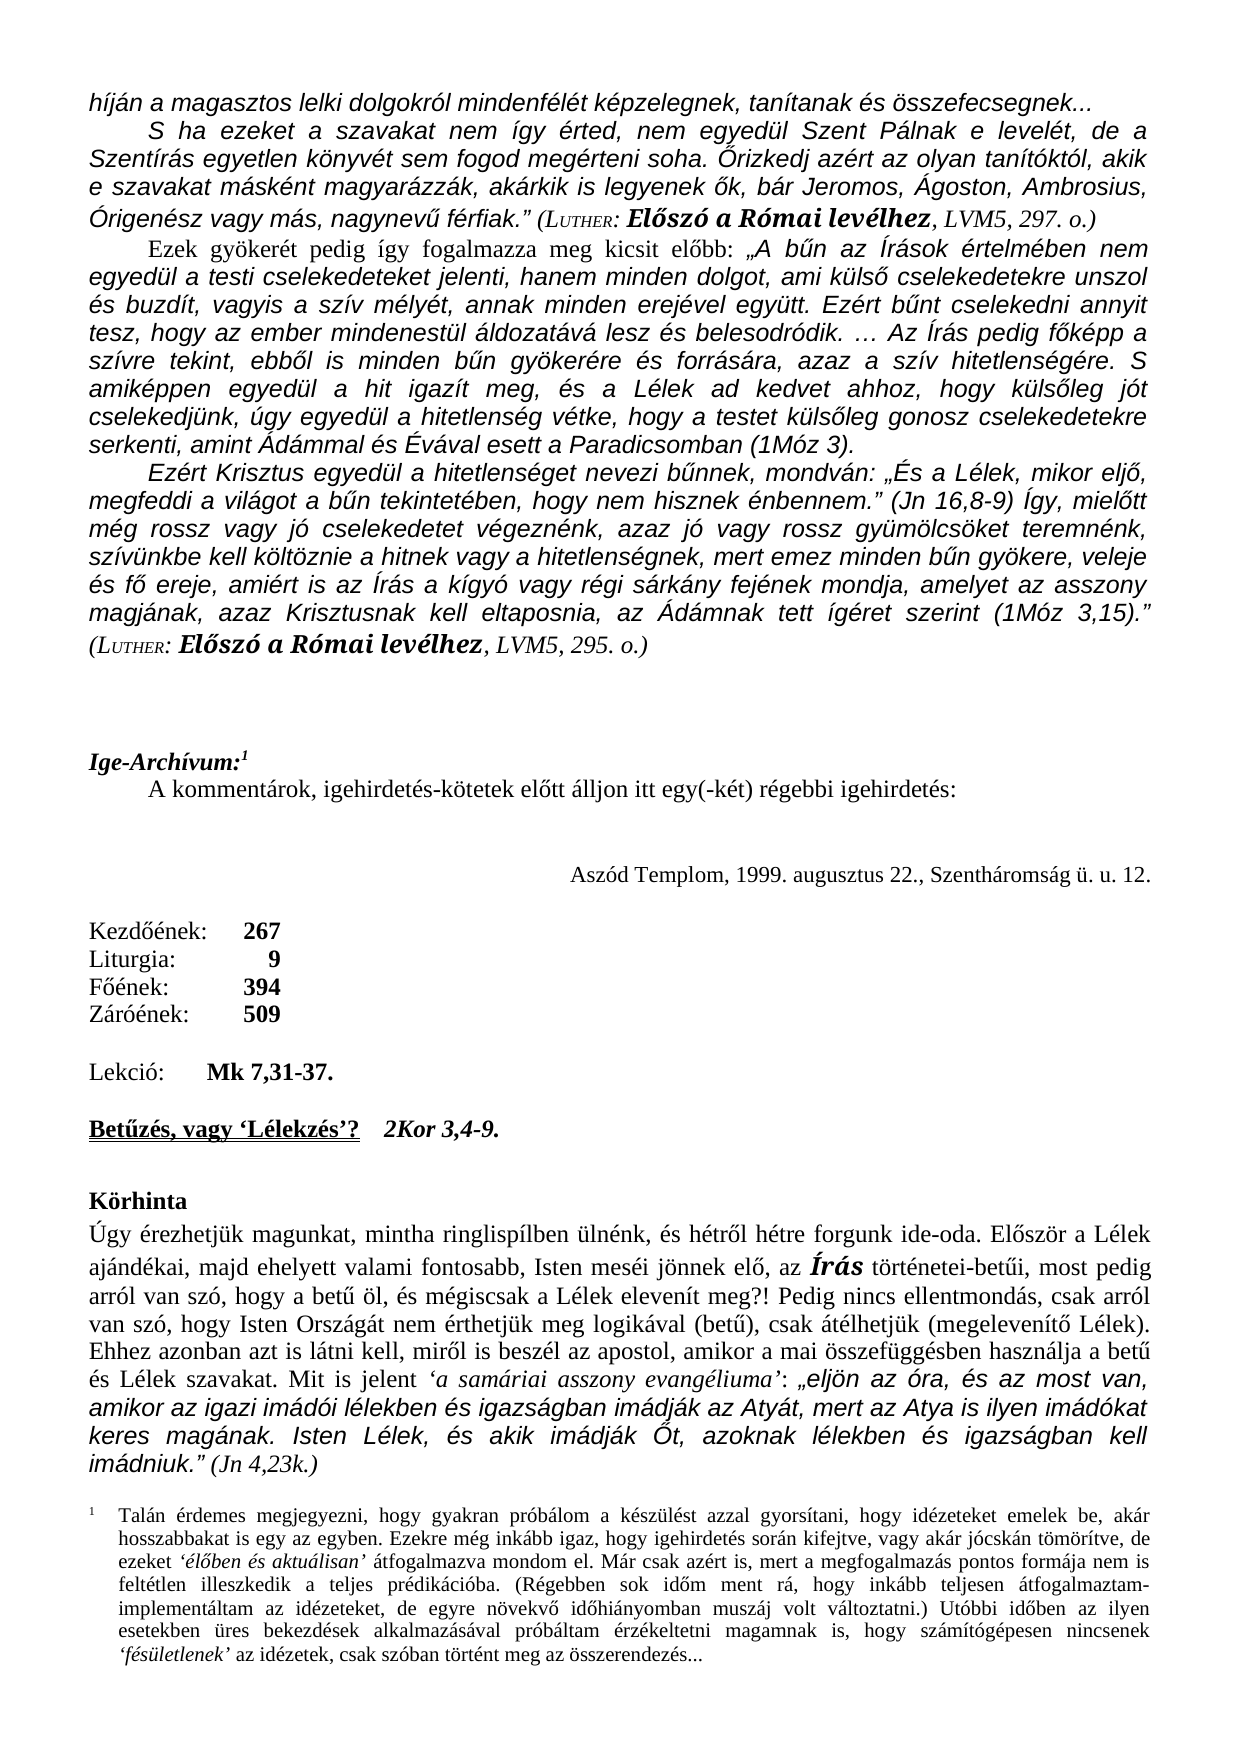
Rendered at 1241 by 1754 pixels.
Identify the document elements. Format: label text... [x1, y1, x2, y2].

subtitle Körhinta [88, 1187, 1152, 1214]
text Kezdőének: 267 [88, 917, 1152, 945]
text Aszód Templom, 1999. augusztus 22., Szentháromság ü. u. 12. [88, 862, 1152, 888]
text Liturgia: 9 [88, 945, 1152, 973]
text Ezért Krisztus egyedül a hitetlenséget nevezi bűnnek, mondván: „És a Lélek, mikor eljő, megfeddi a világot a bűn tekintetében, hogy nem hisznek énbennem.” (Jn 16,8-9) Így, mielőtt még rossz vagy jó cselekedetet végeznénk, azaz jó vagy rossz gyümölcsöket teremnénk, szívünkbe kell költöznie a hitnek vagy a hitetlenségnek, mert emez minden bűn gyökere, veleje és fő ereje, amiért is az Írás a kígyó vagy régi sárkány fejének mondja, amelyet az asszony magjának, azaz Krisztusnak kell eltaposnia, az Ádámnak tett ígéret szerint (1Móz 3,15).” (Luther: Előszó a Római levélhez, LVM5, 295. o.) [88, 459, 1152, 661]
text Lekció: Mk 7,31-37. [88, 1058, 1152, 1085]
text Betűzés, vagy ‘Lélekzés’? 2Kor 3,4-9. [88, 1115, 1152, 1142]
text S ha ezeket a szavakat nem így érted, nem egyedül Szent Pálnak e levelét, de a Szentírás egyetlen könyvét sem fogod megérteni soha. Őrizkedj azért az olyan tanítóktól, akik e szavakat másként magyarázzák, akárkik is legyenek ők, bár Jeromos, Ágoston, Ambrosius, Órigenész vagy más, nagynevű férfiak.” (Luther: Előszó a Római levélhez, LVM5, 297. o.) [88, 117, 1152, 234]
text Talán érdemes megjegyezni, hogy gyakran próbálom a készülést azzal gyorsítani, hogy idézeteket emelek be, akár hosszabbakat is egy az egyben. Ezekre még inkább igaz, hogy igehirdetés során kifejtve, vagy akár jócskán tömörítve, de ezeket ‘élőben és aktuálisan’ átfogalmazva mondom el. Már csak azért is, mert a megfogalmazás pontos formája nem is feltétlen illeszkedik a teljes prédikációba. (Régebben sok időm ment rá, hogy inkább teljesen átfogalmaztam-implementáltam az idézeteket, de egyre növekvő időhiányomban muszáj volt változtatni.) Utóbbi időben az ilyen esetekben üres bekezdések alkalmazásával próbáltam érzékeltetni magamnak is, hogy számítógépesen nincsenek ‘fésületlenek’ az idézetek, csak szóban történt meg az összerendezés... [88, 1504, 1152, 1665]
text Úgy érezhetjük magunkat, mintha ringlispílben ülnénk, és hétről hétre forgunk ide-oda. Először a Lélek ajándékai, majd ehelyett valami fontosabb, Isten meséi jönnek elő, az Írás történetei-betűi, most pedig arról van szó, hogy a betű öl, és mégiscsak a Lélek elevenít meg?! Pedig nincs ellentmondás, csak arról van szó, hogy Isten Országát nem érthetjük meg logikával (betű), csak átélhetjük (megelevenítő Lélek). Ehhez azonban azt is látni kell, miről is beszél az apostol, amikor a mai összefüggésben használja a betű és Lélek szavakat. Mit is jelent ‘a samáriai asszony evangéliuma’: „eljön az óra, és az most van, amikor az igazi imádói lélekben és igazságban imádják az Atyát, mert az Atya is ilyen imádókat keres magának. Isten Lélek, és akik imádják Őt, azoknak lélekben és igazságban kell imádniuk.” (Jn 4,23k.) [88, 1220, 1152, 1477]
text A kommentárok, igehirdetés-kötetek előtt álljon itt egy(-két) régebbi igehirdetés: [88, 776, 1152, 803]
text híján a magasztos lelki dolgokról mindenfélét képzelegnek, tanítanak és összefecsegnek... [88, 88, 1152, 117]
text Záróének: 509 [88, 1000, 1152, 1028]
text Ezek gyökerét pedig így fogalmazza meg kicsit előbb: „A bűn az Írások értelmében nem egyedül a testi cselekedeteket jelenti, hanem minden dolgot, ami külső cselekedetekre unszol és buzdít, vagyis a szív mélyét, annak minden erejével együtt. Ezért bűnt cselekedni annyit tesz, hogy az ember mindenestül áldozatává lesz és belesodródik. … Az Írás pedig főképp a szívre tekint, ebből is minden bűn gyökerére és forrására, azaz a szív hitetlenségére. S amiképpen egyedül a hit igazít meg, és a Lélek ad kedvet ahhoz, hogy külsőleg jót cselekedjünk, úgy egyedül a hitetlenség vétke, hogy a testet külsőleg gonosz cselekedetekre serkenti, amint Ádámmal és Évával esett a Paradicsomban (1Móz 3). [88, 234, 1152, 459]
text Ige-Archívum: [88, 748, 1152, 776]
text Főének: 394 [88, 973, 1152, 1000]
